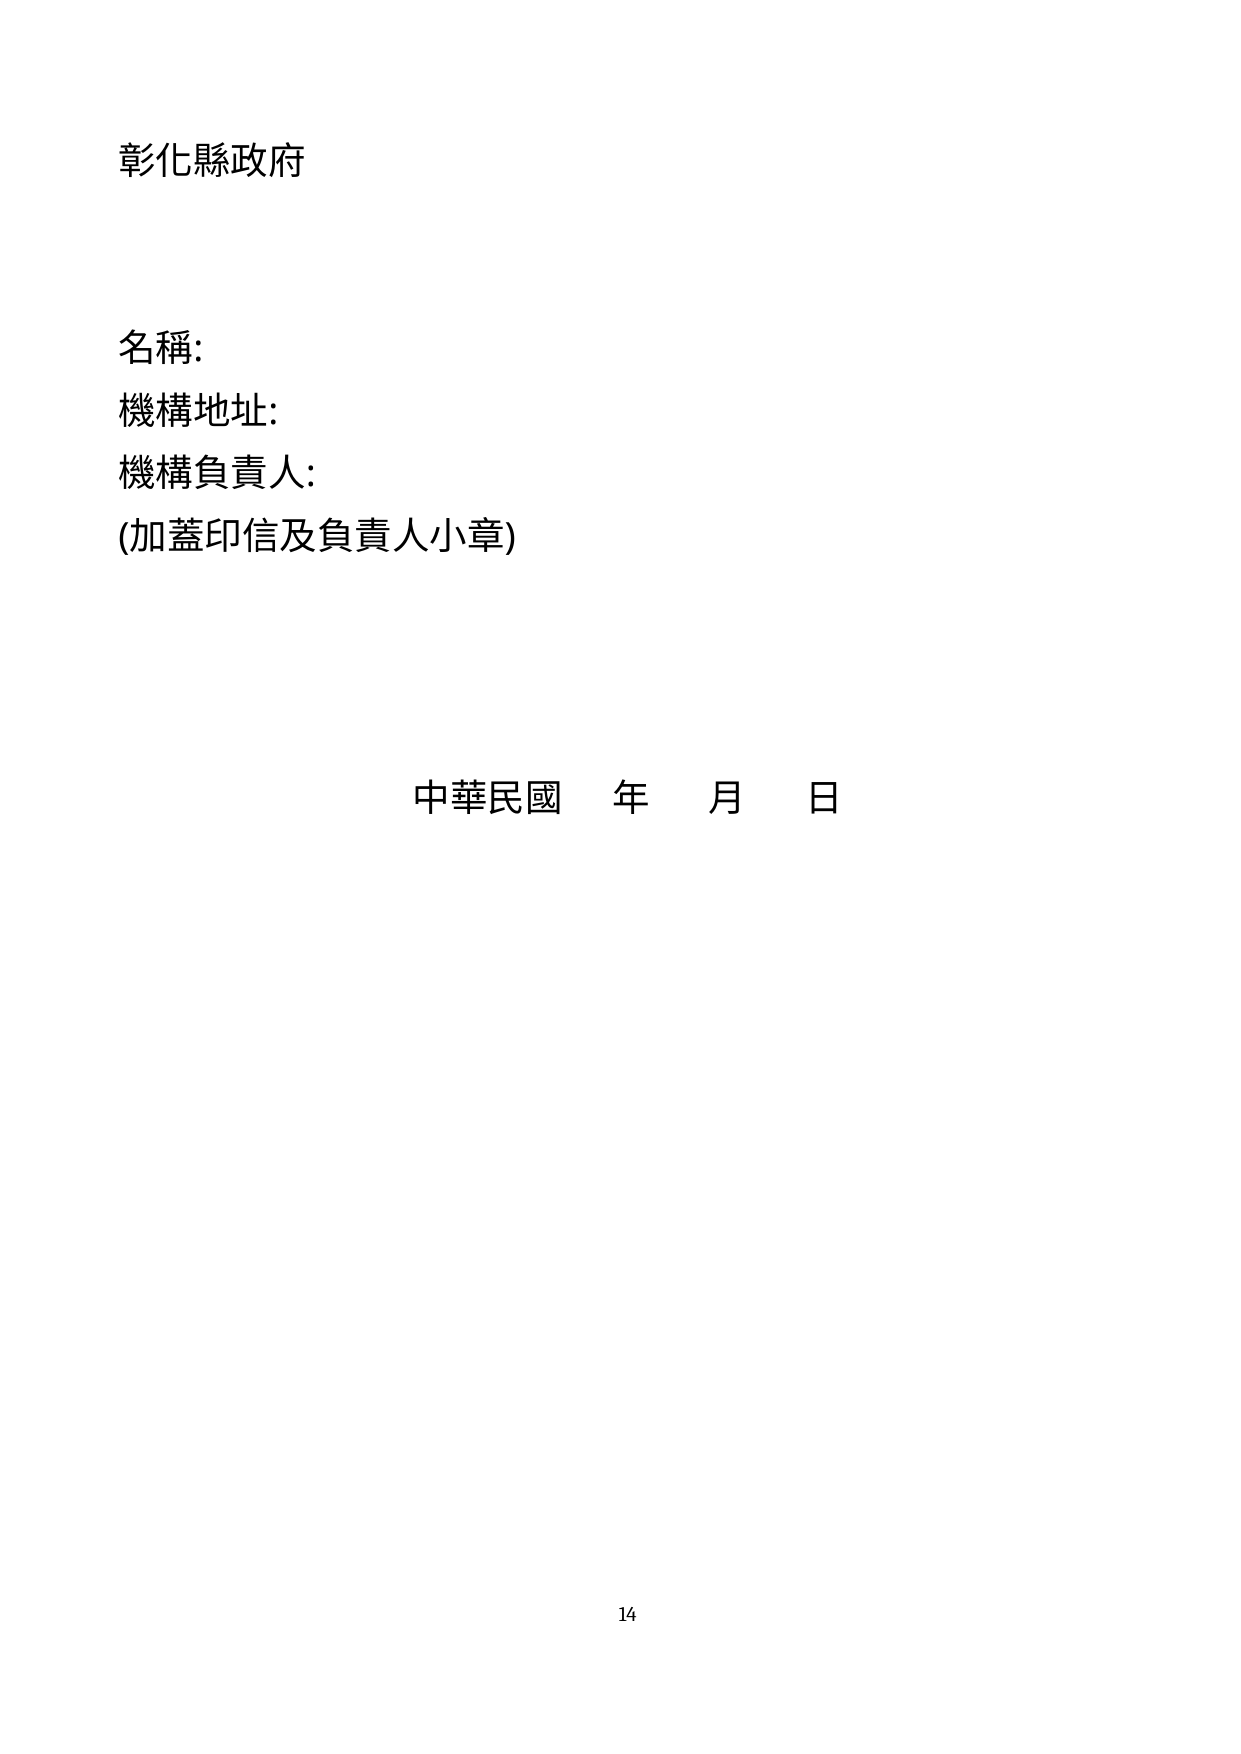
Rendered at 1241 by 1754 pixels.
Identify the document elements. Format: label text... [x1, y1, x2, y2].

text (加蓋印信及負責人小章) [118, 499, 1137, 562]
text 機構地址: [118, 374, 1137, 437]
text 彰化縣政府 [118, 124, 1137, 187]
text 名稱: [118, 312, 1137, 374]
text 機構負責人: [118, 437, 1137, 499]
text 中華民國 年 月 日 [118, 770, 1137, 822]
